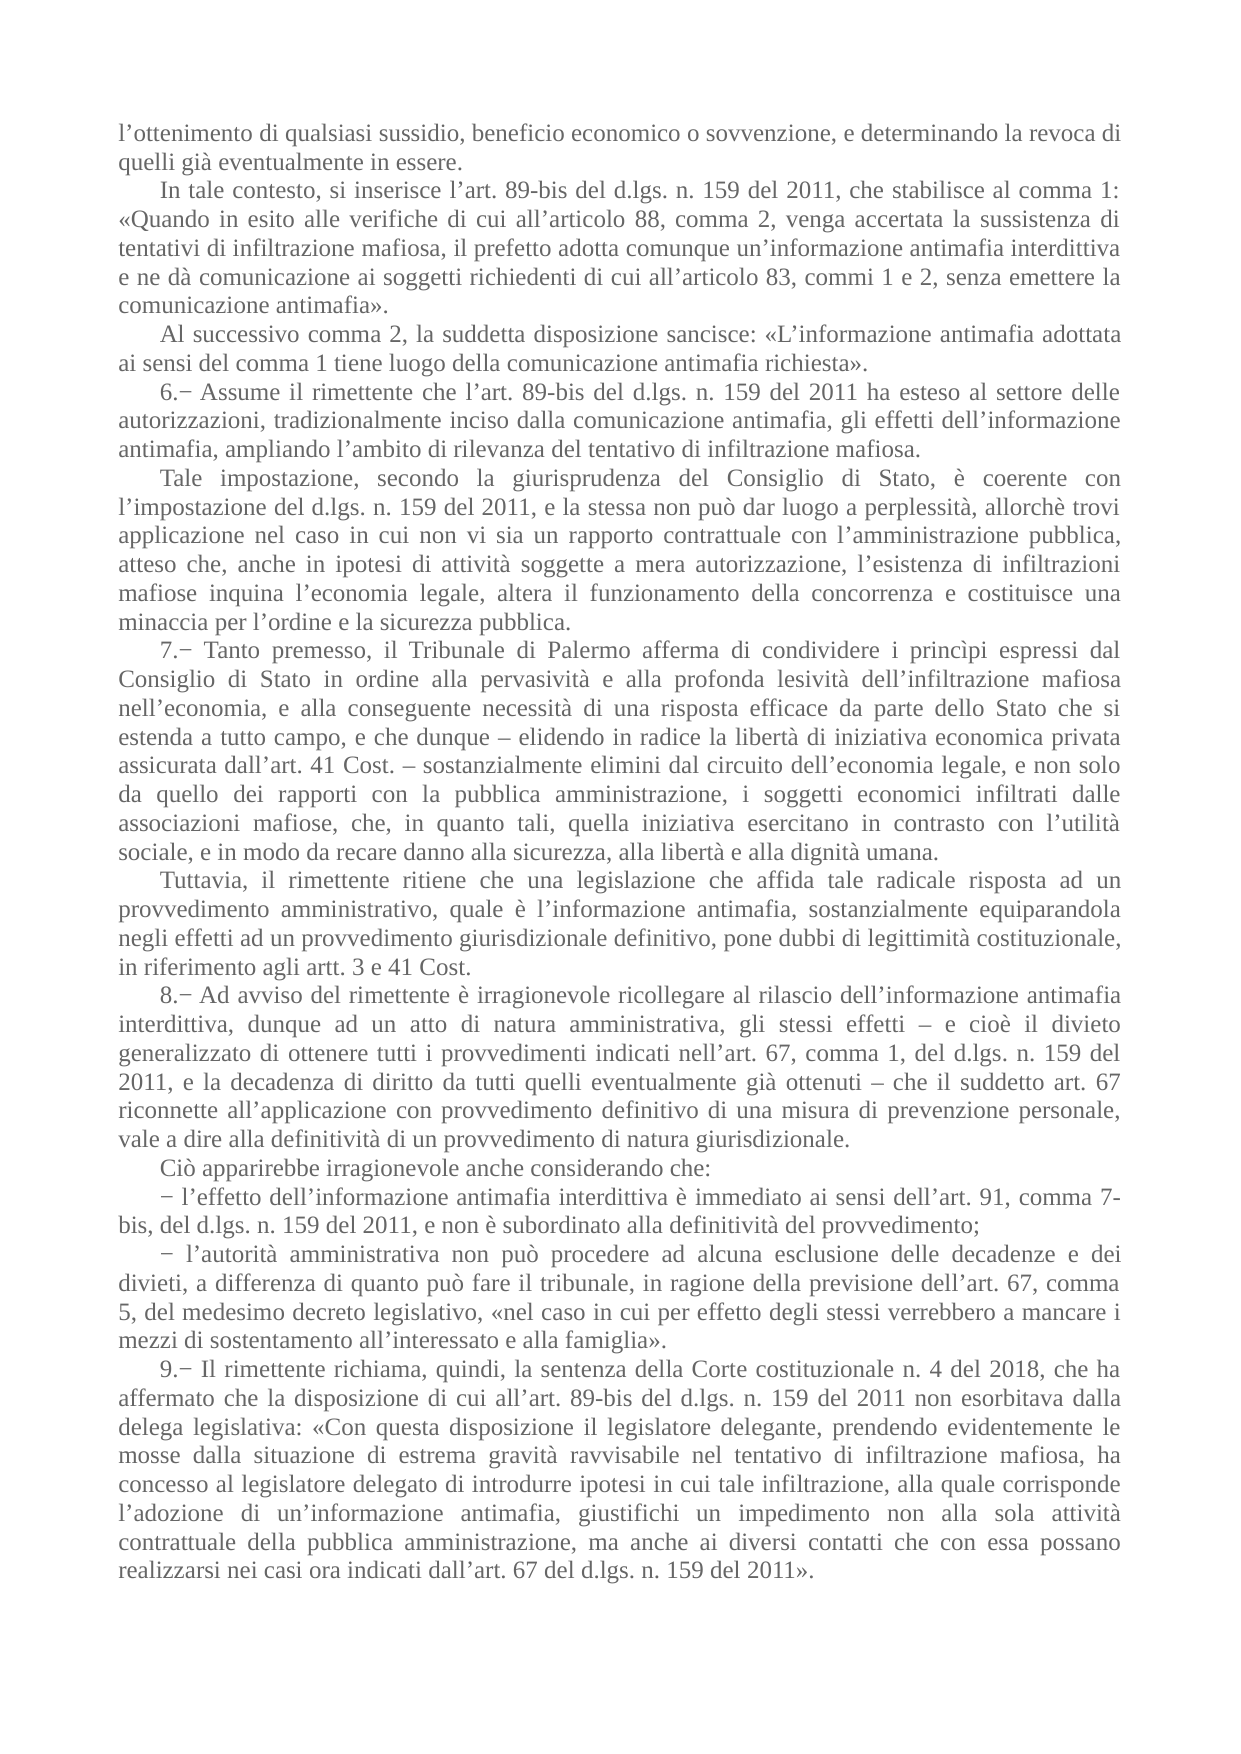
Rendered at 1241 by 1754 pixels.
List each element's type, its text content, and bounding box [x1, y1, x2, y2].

text − l’autorità amministrativa non può procedere ad alcuna esclusione delle decadenze e dei divieti, a differenza di quanto può fare il tribunale, in ragione della previsione dell’art. 67, comma 5, del medesimo decreto legislativo, «nel caso in cui per effetto degli stessi verrebbero a mancare i mezzi di sostentamento all’interessato e alla famiglia». [118, 1239, 1122, 1354]
text 6.− Assume il rimettente che l’art. 89-bis del d.lgs. n. 159 del 2011 ha esteso al settore delle autorizzazioni, tradizionalmente inciso dalla comunicazione antimafia, gli effetti dell’informazione antimafia, ampliando l’ambito di rilevanza del tentativo di infiltrazione mafiosa. [118, 377, 1122, 463]
text Al successivo comma 2, la suddetta disposizione sancisce: «L’informazione antimafia adottata ai sensi del comma 1 tiene luogo della comunicazione antimafia richiesta». [118, 319, 1122, 377]
text Ciò apparirebbe irragionevole anche considerando che: [118, 1153, 1122, 1182]
text 9.− Il rimettente richiama, quindi, la sentenza della Corte costituzionale n. 4 del 2018, che ha affermato che la disposizione di cui all’art. 89-bis del d.lgs. n. 159 del 2011 non esorbitava dalla delega legislativa: «Con questa disposizione il legislatore delegante, prendendo evidentemente le mosse dalla situazione di estrema gravità ravvisabile nel tentativo di infiltrazione mafiosa, ha concesso al legislatore delegato di introdurre ipotesi in cui tale infiltrazione, alla quale corrisponde l’adozione di un’informazione antimafia, giustifichi un impedimento non alla sola attività contrattuale della pubblica amministrazione, ma anche ai diversi contatti che con essa possano realizzarsi nei casi ora indicati dall’art. 67 del d.lgs. n. 159 del 2011». [118, 1354, 1122, 1584]
text 8.− Ad avviso del rimettente è irragionevole ricollegare al rilascio dell’informazione antimafia interdittiva, dunque ad un atto di natura amministrativa, gli stessi effetti ‒ e cioè il divieto generalizzato di ottenere tutti i provvedimenti indicati nell’art. 67, comma 1, del d.lgs. n. 159 del 2011, e la decadenza di diritto da tutti quelli eventualmente già ottenuti ‒ che il suddetto art. 67 riconnette all’applicazione con provvedimento definitivo di una misura di prevenzione personale, vale a dire alla definitività di un provvedimento di natura giurisdizionale. [118, 981, 1122, 1153]
text In tale contesto, si inserisce l’art. 89-bis del d.lgs. n. 159 del 2011, che stabilisce al comma 1: «Quando in esito alle verifiche di cui all’articolo 88, comma 2, venga accertata la sussistenza di tentativi di infiltrazione mafiosa, il prefetto adotta comunque un’informazione antimafia interdittiva e ne dà comunicazione ai soggetti richiedenti di cui all’articolo 83, commi 1 e 2, senza emettere la comunicazione antimafia». [118, 176, 1122, 319]
text l’ottenimento di qualsiasi sussidio, beneficio economico o sovvenzione, e determinando la revoca di quelli già eventualmente in essere. [118, 118, 1122, 176]
text Tale impostazione, secondo la giurisprudenza del Consiglio di Stato, è coerente con l’impostazione del d.lgs. n. 159 del 2011, e la stessa non può dar luogo a perplessità, allorchè trovi applicazione nel caso in cui non vi sia un rapporto contrattuale con l’amministrazione pubblica, atteso che, anche in ipotesi di attività soggette a mera autorizzazione, l’esistenza di infiltrazioni mafiose inquina l’economia legale, altera il funzionamento della concorrenza e costituisce una minaccia per l’ordine e la sicurezza pubblica. [118, 463, 1122, 636]
text − l’effetto dell’informazione antimafia interdittiva è immediato ai sensi dell’art. 91, comma 7-bis, del d.lgs. n. 159 del 2011, e non è subordinato alla definitività del provvedimento; [118, 1182, 1122, 1239]
text 7.− Tanto premesso, il Tribunale di Palermo afferma di condividere i princìpi espressi dal Consiglio di Stato in ordine alla pervasività e alla profonda lesività dell’infiltrazione mafiosa nell’economia, e alla conseguente necessità di una risposta efficace da parte dello Stato che si estenda a tutto campo, e che dunque ‒ elidendo in radice la libertà di iniziativa economica privata assicurata dall’art. 41 Cost. ‒ sostanzialmente elimini dal circuito dell’economia legale, e non solo da quello dei rapporti con la pubblica amministrazione, i soggetti economici infiltrati dalle associazioni mafiose, che, in quanto tali, quella iniziativa esercitano in contrasto con l’utilità sociale, e in modo da recare danno alla sicurezza, alla libertà e alla dignità umana. [118, 636, 1122, 866]
text Tuttavia, il rimettente ritiene che una legislazione che affida tale radicale risposta ad un provvedimento amministrativo, quale è l’informazione antimafia, sostanzialmente equiparandola negli effetti ad un provvedimento giurisdizionale definitivo, pone dubbi di legittimità costituzionale, in riferimento agli artt. 3 e 41 Cost. [118, 866, 1122, 981]
